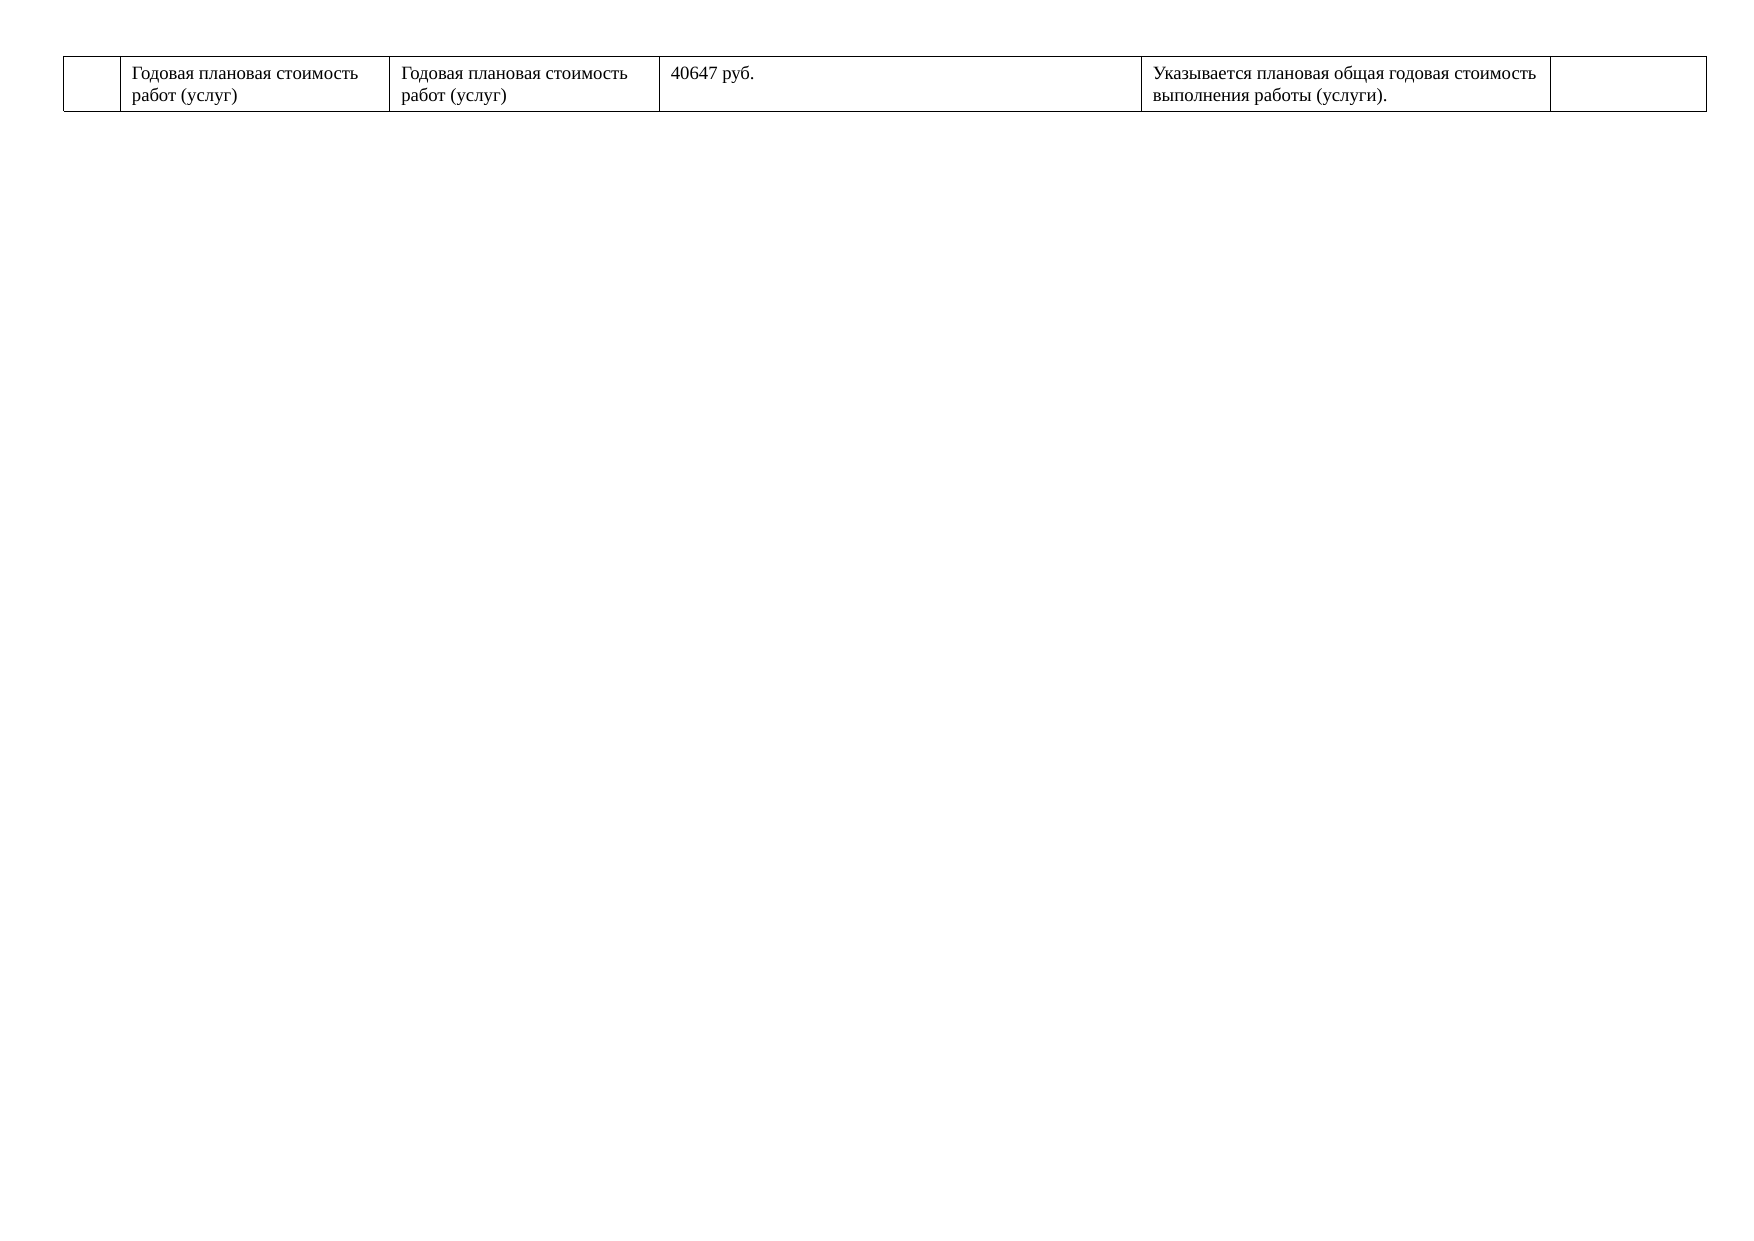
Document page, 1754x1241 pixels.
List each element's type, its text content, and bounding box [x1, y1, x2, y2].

table_cell Указывается плановая общая годовая стоимость выполнения работы (услуги). [1142, 57, 1550, 111]
table_cell Годовая плановая стоимость работ (услуг) [390, 57, 659, 111]
table_cell [1551, 57, 1706, 111]
table_cell [64, 57, 120, 111]
table_cell Годовая плановая стоимость работ (услуг) [121, 57, 389, 111]
table_cell 40647 руб. [660, 57, 1141, 111]
